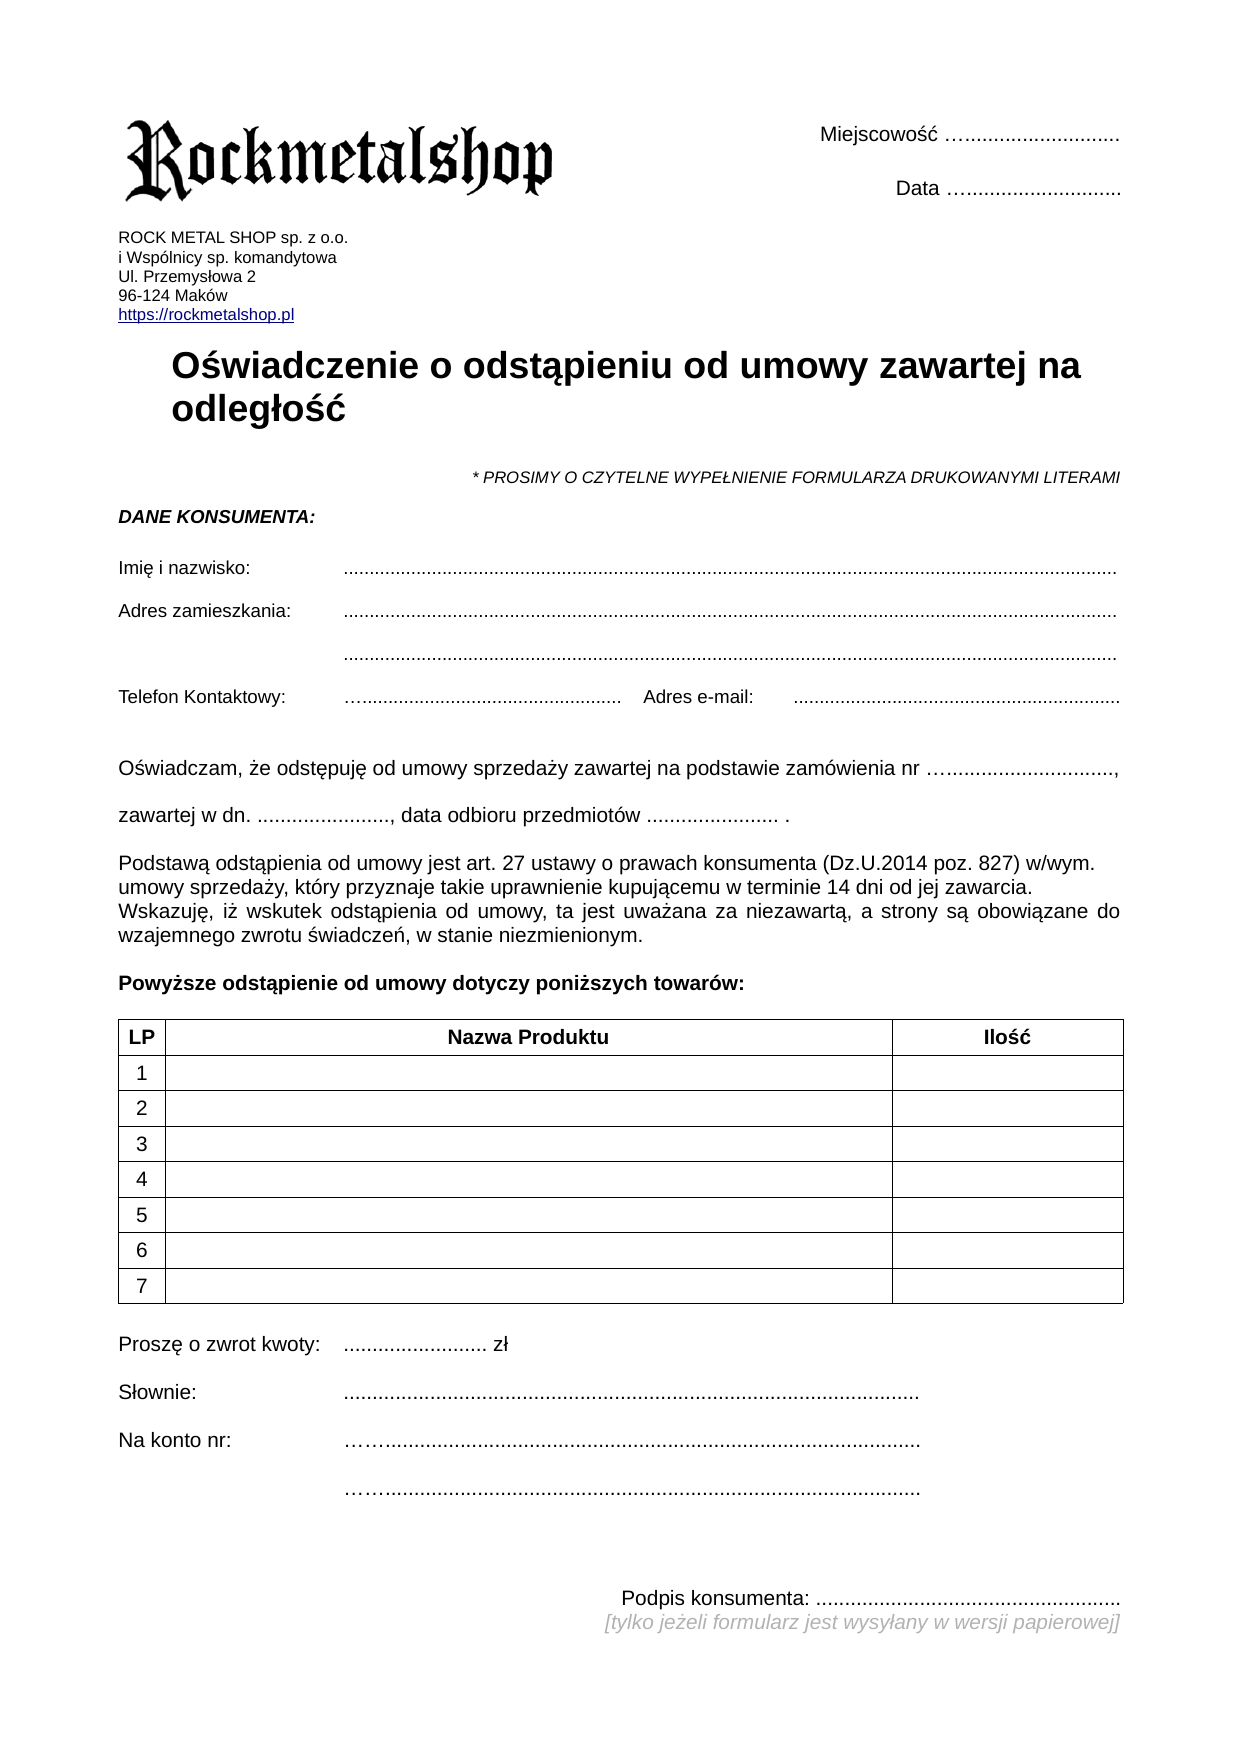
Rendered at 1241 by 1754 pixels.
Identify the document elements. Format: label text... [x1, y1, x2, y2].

table_cell 1 [119, 1056, 165, 1090]
text Adres zamieszkania: ..................................................................................................................................................... [118, 600, 1122, 621]
text Oświadczam, że odstępuję od umowy sprzedaży zawartej na podstawie zamówienia nr …............................., [118, 755, 1122, 779]
table_header LP [119, 1020, 165, 1054]
text Słownie: .................................................................................................... [118, 1380, 1122, 1404]
text 96-124 Maków [118, 286, 1122, 305]
table_cell [166, 1233, 892, 1268]
text zawartej w dn. ......................., data odbioru przedmiotów ....................... . [118, 803, 1122, 827]
table_cell 4 [119, 1162, 165, 1197]
text Powyższe odstąpienie od umowy dotyczy poniższych towarów: [118, 971, 1122, 995]
text Na konto nr: ……............................................................................................. [118, 1428, 1122, 1452]
text DANE KONSUMENTA: [118, 506, 1122, 528]
table_cell [893, 1127, 1123, 1161]
table_cell 2 [119, 1091, 165, 1126]
text Oświadczenie o odstąpieniu od umowy zawartej na odległość [171, 343, 1122, 429]
table_cell [166, 1198, 892, 1232]
table_cell 6 [119, 1233, 165, 1268]
table_cell [166, 1162, 892, 1197]
text ROCK METAL SHOP sp. z o.o. [118, 228, 1122, 247]
table_cell [893, 1198, 1123, 1232]
text [tylko jeżeli formularz jest wysyłany w wersji papierowej] [118, 1610, 1122, 1634]
text i Wspólnicy sp. komandytowa [118, 247, 1122, 267]
table_cell [166, 1091, 892, 1126]
table_header Nazwa Produktu [166, 1020, 892, 1054]
table_cell [166, 1056, 892, 1090]
picture [118, 118, 566, 204]
table_cell 3 [119, 1127, 165, 1161]
table_cell [893, 1091, 1123, 1126]
text Proszę o zwrot kwoty: ......................... zł [118, 1332, 1122, 1356]
table_cell [166, 1127, 892, 1161]
table_cell [893, 1162, 1123, 1197]
text Imię i nazwisko: ..................................................................................................................................................... [118, 557, 1122, 578]
text ..................................................................................................................................................... [118, 643, 1122, 664]
text Podstawą odstąpienia od umowy jest art. 27 ustawy o prawach konsumenta (Dz.U.2014 poz. 827) w/wym. [118, 851, 1122, 875]
text Data …........................... [566, 176, 1122, 199]
text Miejscowość …........................... [566, 118, 1122, 147]
text Podpis konsumenta: ..................................................... [118, 1586, 1122, 1610]
table_cell 7 [119, 1269, 165, 1303]
text ……............................................................................................. [118, 1476, 1122, 1500]
text * PROSIMY O CZYTELNE WYPEŁNIENIE FORMULARZA DRUKOWANYMI LITERAMI [118, 468, 1122, 487]
table_cell [893, 1269, 1123, 1303]
text Ul. Przemysłowa 2 [118, 267, 1122, 286]
text umowy sprzedaży, który przyznaje takie uprawnienie kupującemu w terminie 14 dni od jej zawarcia. [118, 875, 1122, 899]
text Wskazuję, iż wskutek odstąpienia od umowy, ta jest uważana za niezawartą, a strony są obowiązane do wzajemnego zwrotu świadczeń, w stanie niezmienionym. [118, 899, 1122, 947]
text Telefon Kontaktowy: ….................................................. Adres e-mail: ............................................................... [118, 686, 1122, 707]
table_cell [166, 1269, 892, 1303]
table_cell [893, 1233, 1123, 1268]
table_cell [893, 1056, 1123, 1090]
table_cell 5 [119, 1198, 165, 1232]
table_header Ilość [893, 1020, 1123, 1054]
text https://rockmetalshop.pl [118, 305, 1122, 324]
